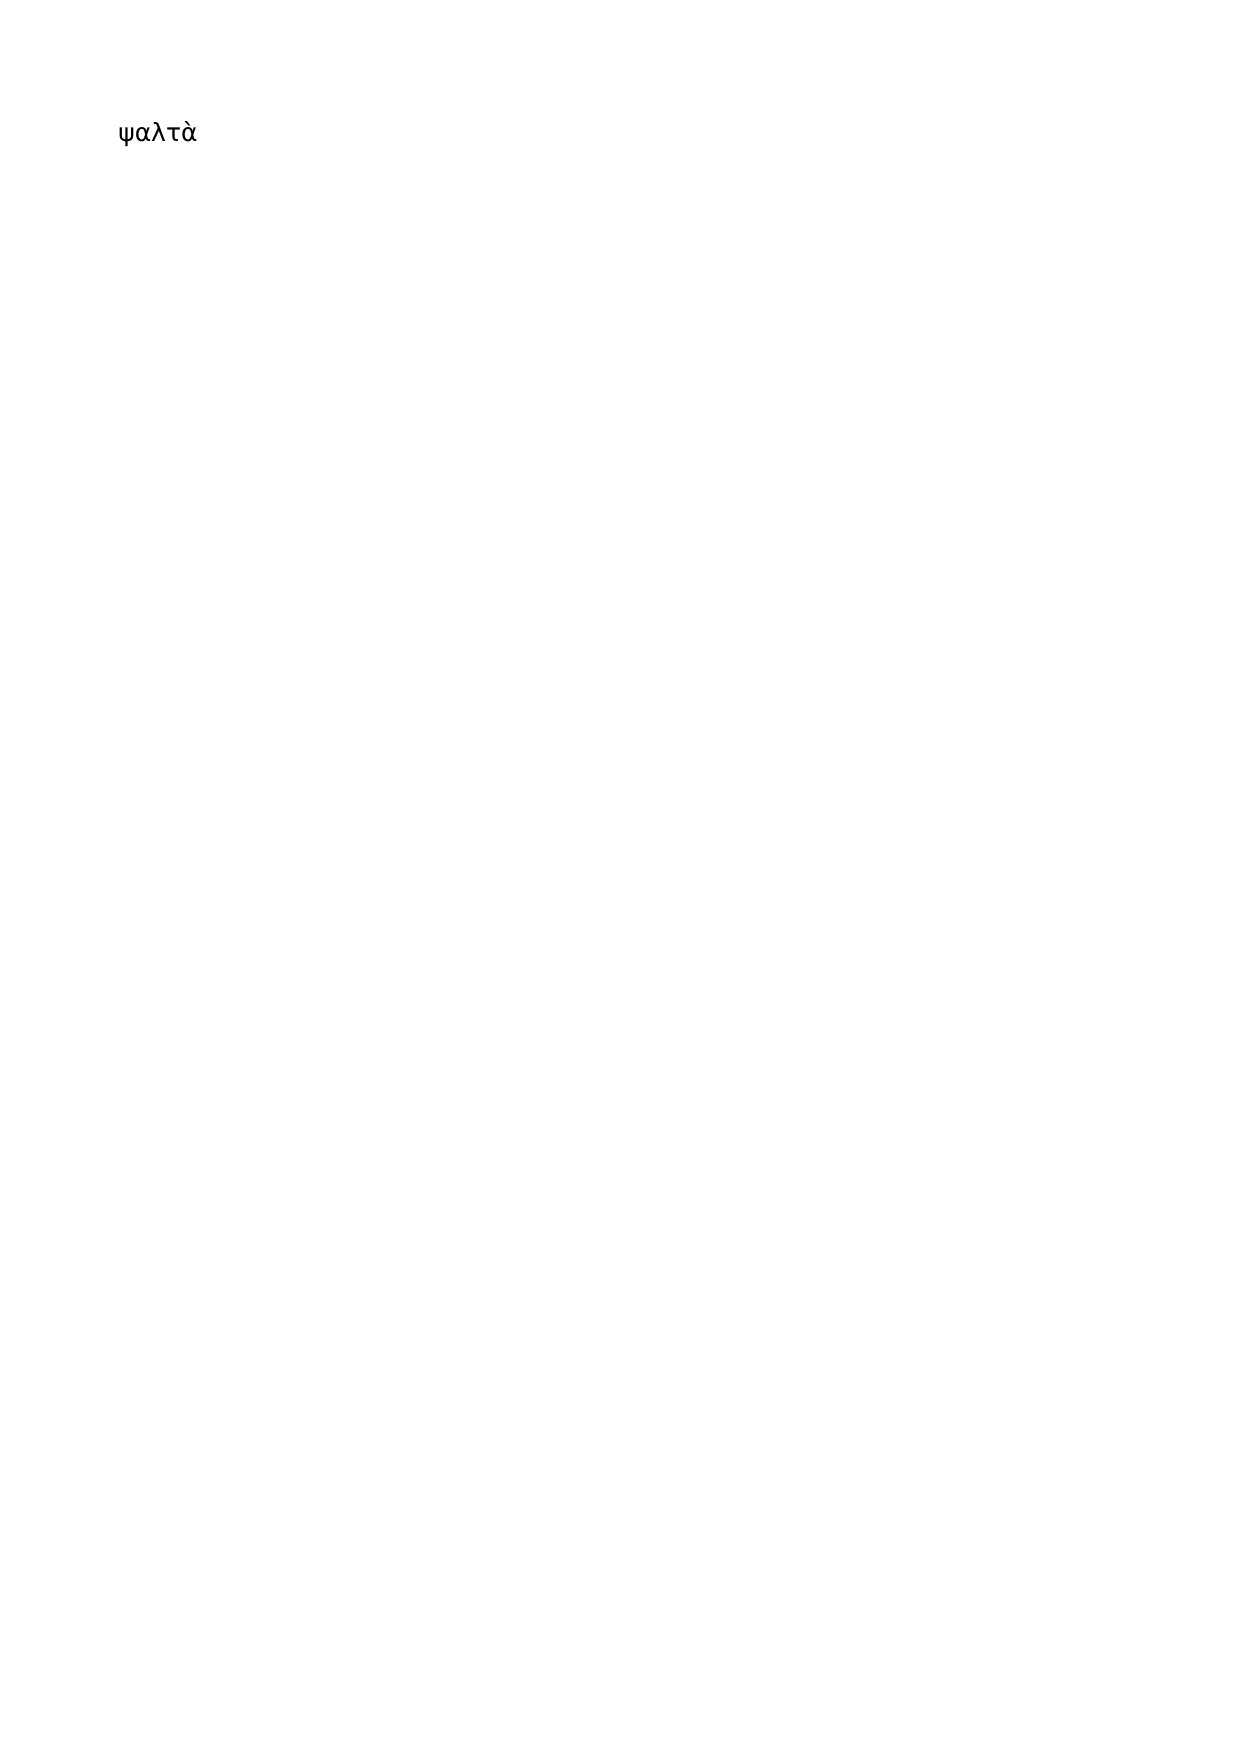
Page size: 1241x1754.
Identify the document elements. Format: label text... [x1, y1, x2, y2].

text ψαλτὰ [118, 118, 1122, 147]
